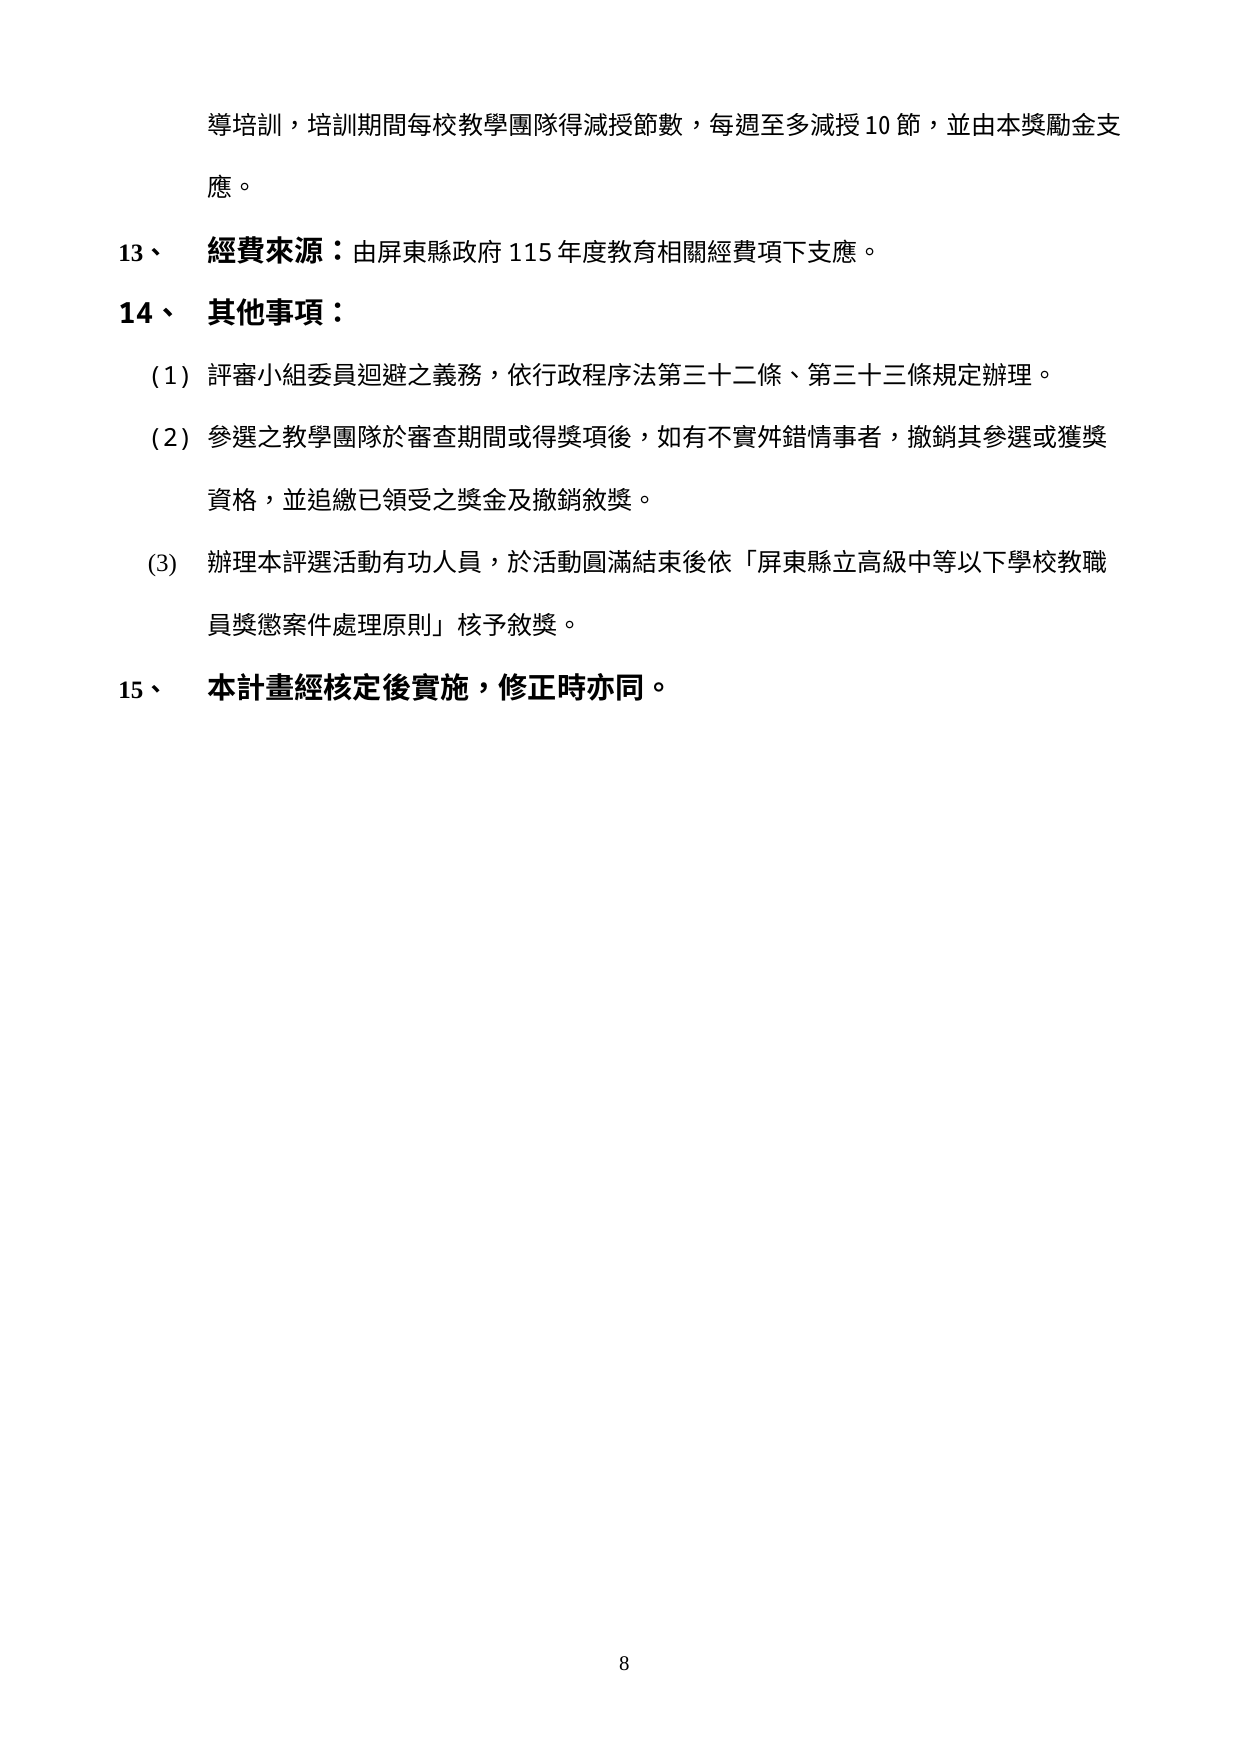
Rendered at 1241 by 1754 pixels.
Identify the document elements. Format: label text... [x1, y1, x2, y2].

list 辦理本評選活動有功人員，於活動圓滿結束後依「屏東縣立高級中等以下學校教職員獎懲案件處理原則」核予敘獎。 [148, 519, 1122, 644]
list 參選之教學團隊於審查期間或得獎項後，如有不實舛錯情事者，撤銷其參選或獲獎資格，並追繳已領受之獎金及撤銷敘獎。 [148, 394, 1122, 519]
list 本計畫經核定後實施，修正時亦同。 [118, 644, 1122, 707]
list 其他事項： [118, 269, 1122, 332]
list 經費來源：由屏東縣政府115年度教育相關經費項下支應。 [118, 207, 1122, 269]
list 導培訓，培訓期間每校教學團隊得減授節數，每週至多減授10節，並由本獎勵金支應。 [207, 82, 1122, 207]
list 評審小組委員迴避之義務，依行政程序法第三十二條、第三十三條規定辦理。 [148, 332, 1122, 394]
